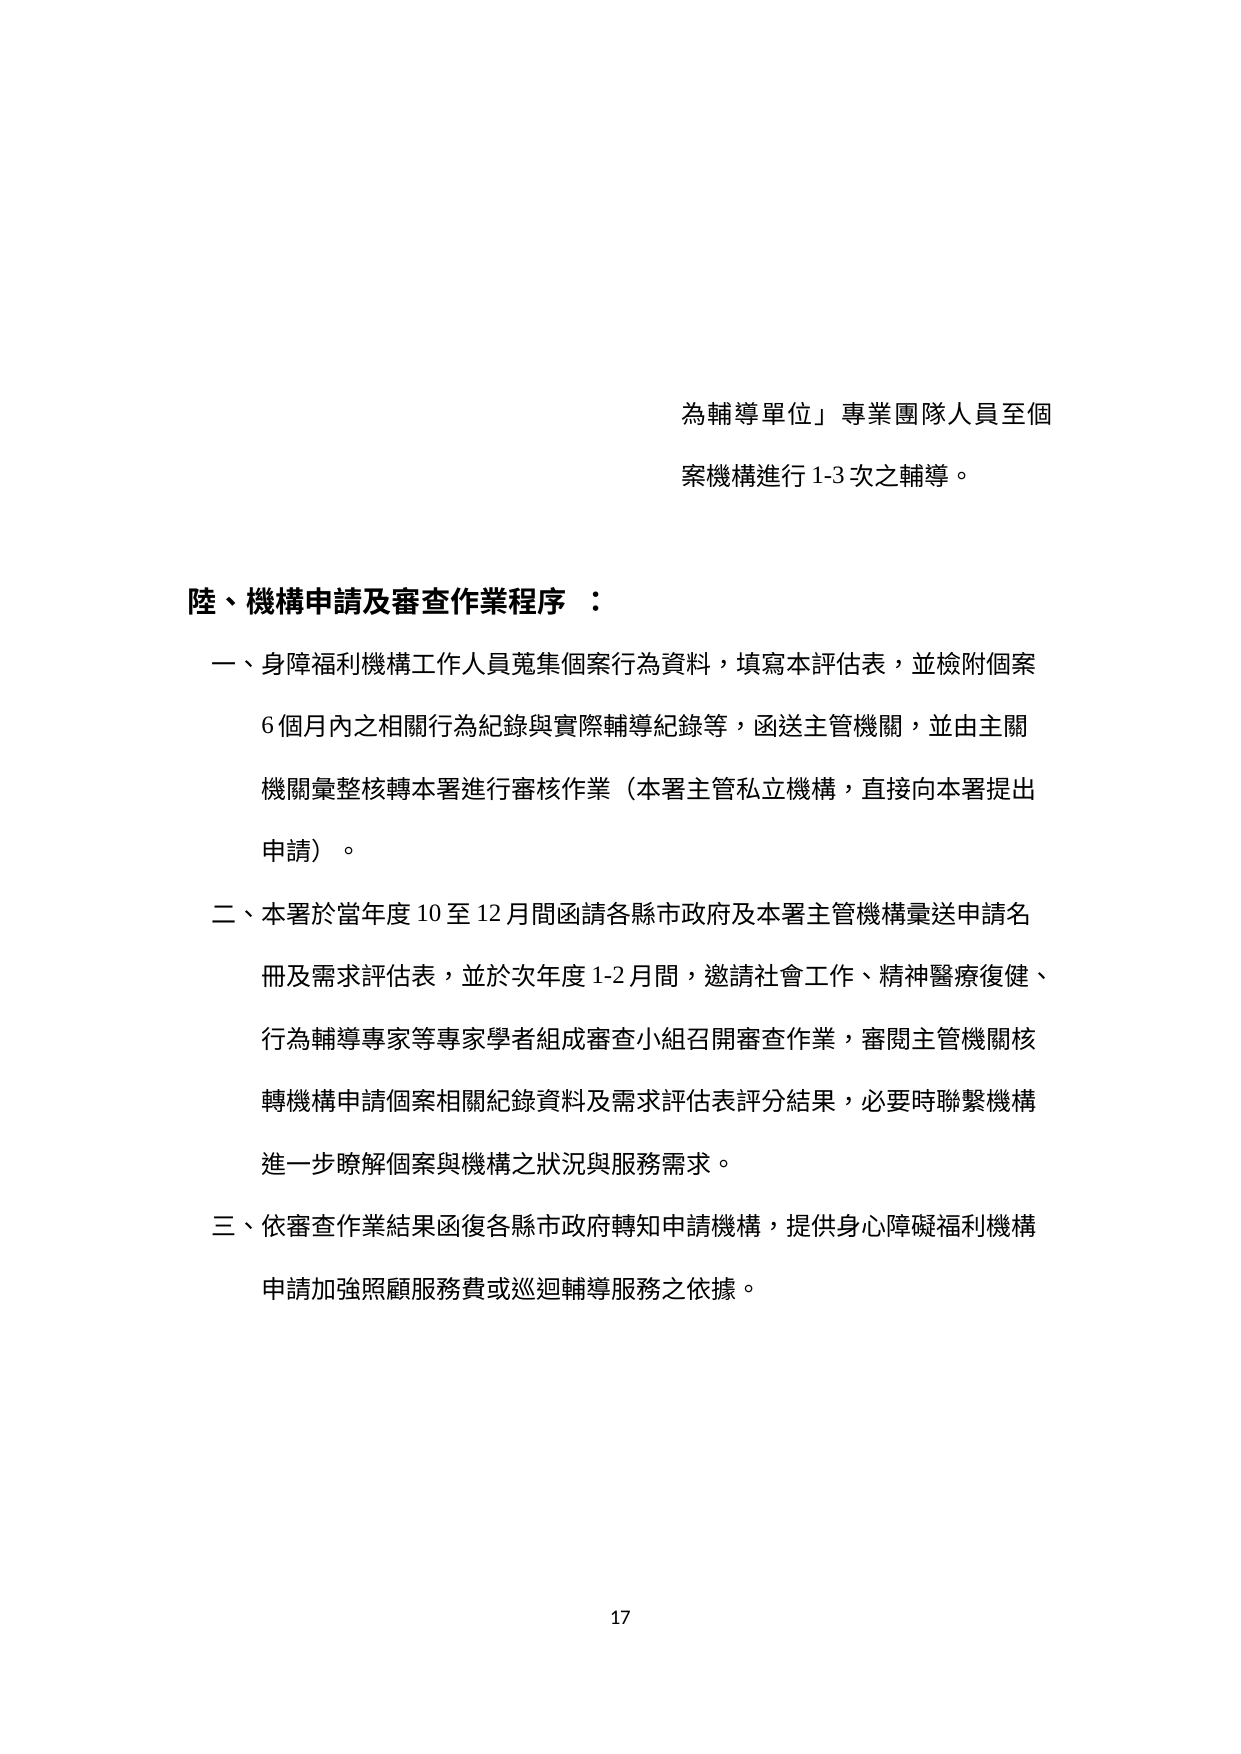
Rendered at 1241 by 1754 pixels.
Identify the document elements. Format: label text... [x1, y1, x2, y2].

text 三、依審查作業結果函復各縣市政府轉知申請機構，提供身心障礙福利機構申請加強照顧服務費或巡迴輔導服務之依據。 [211, 1183, 1053, 1308]
text 一、身障福利機構工作人員蒐集個案行為資料，填寫本評估表，並檢附個案6個月內之相關行為紀錄與實際輔導紀錄等，函送主管機關，並由主關機關彙整核轉本署進行審核作業（本署主管私立機構，直接向本署提出申請）。 [211, 621, 1053, 871]
text 陸、機構申請及審查作業程序 ： [187, 558, 1053, 621]
text 二、本署於當年度10至12月間函請各縣市政府及本署主管機構彚送申請名冊及需求評估表，並於次年度1-2月間，邀請社會工作、精神醫療復健、行為輔導專家等專家學者組成審查小組召開審查作業，審閱主管機關核轉機構申請個案相關紀錄資料及需求評估表評分結果，必要時聯繫機構進一步瞭解個案與機構之狀況與服務需求。 [211, 871, 1053, 1183]
list 為輔導單位」專業團隊人員至個案機構進行1-3次之輔導。 [248, 371, 1053, 496]
